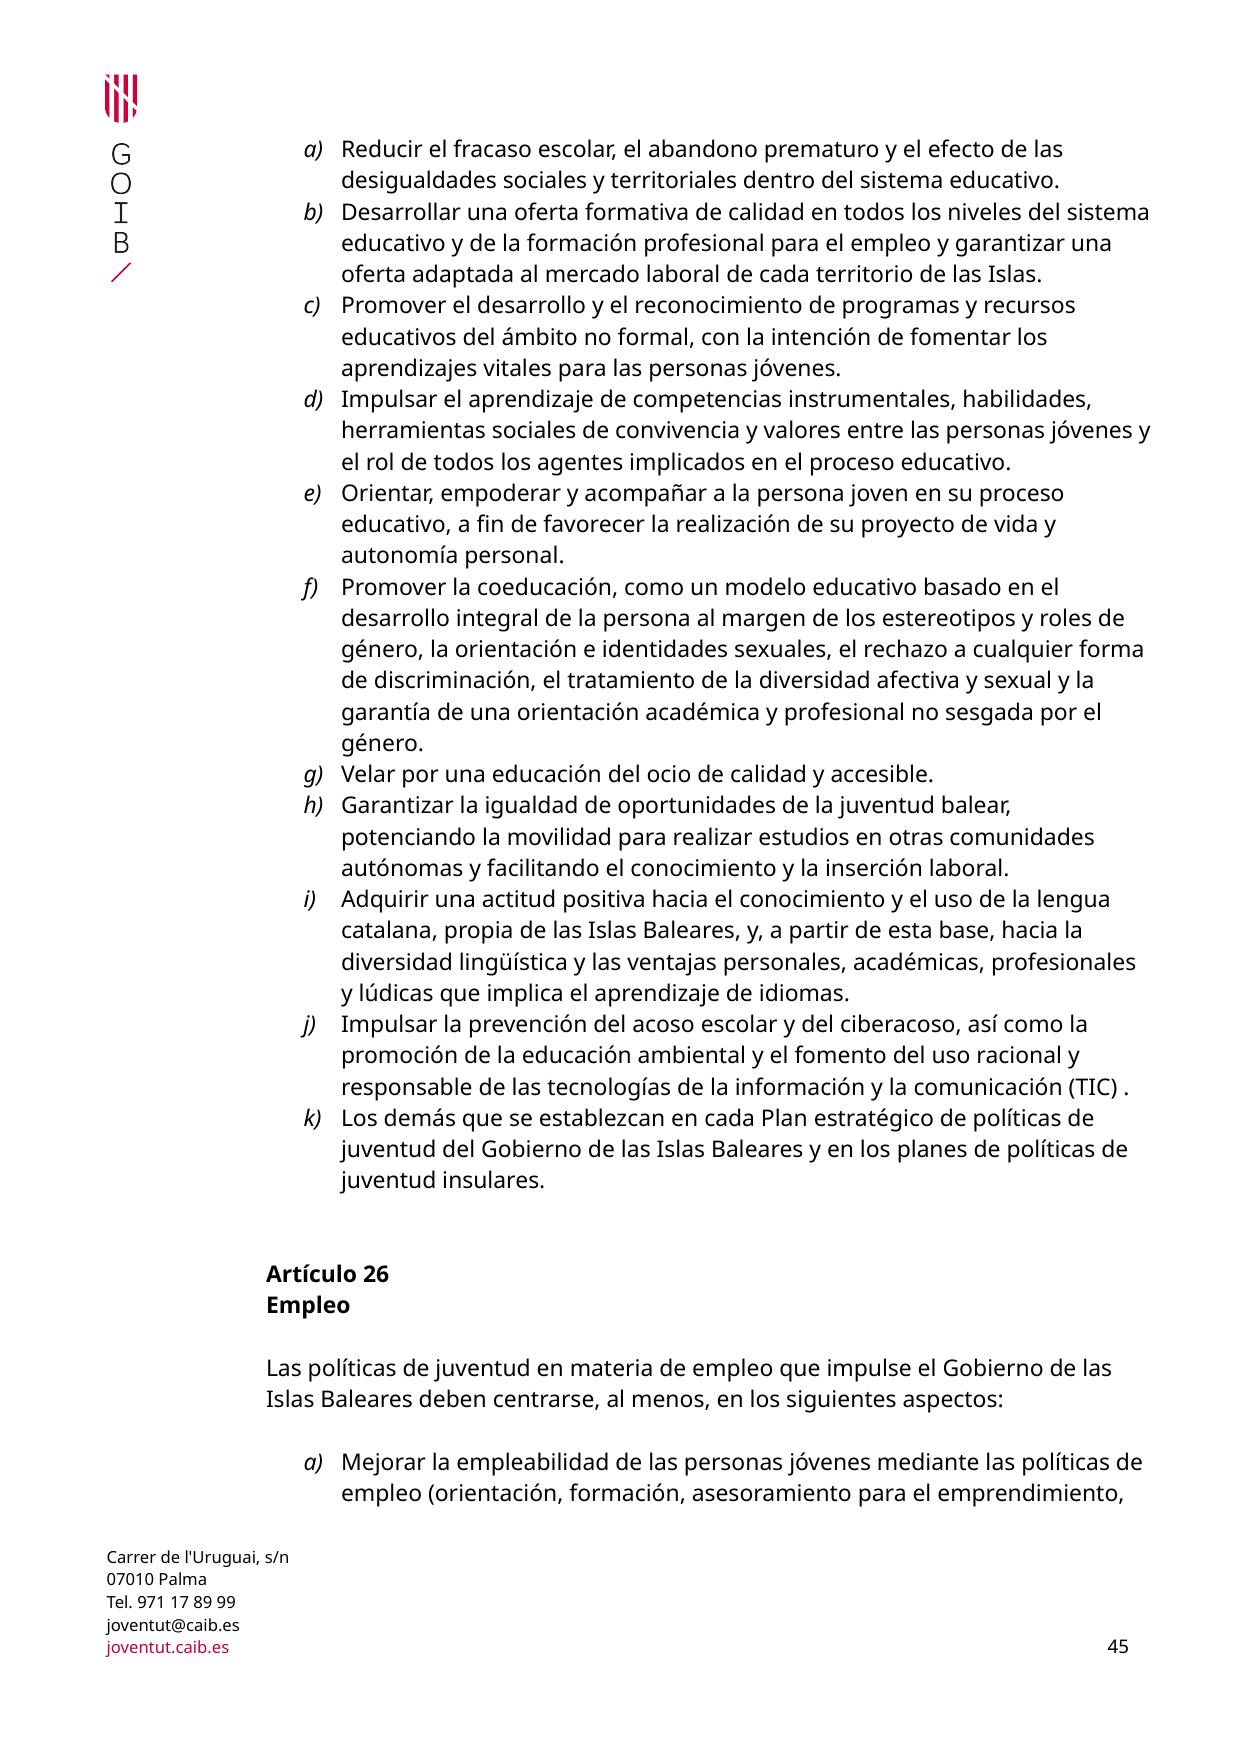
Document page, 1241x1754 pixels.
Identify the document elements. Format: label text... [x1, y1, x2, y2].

list Los demás que se establezcan en cada Plan estratégico de políticas de juventud del Gobierno de las Islas Baleares y en los planes de políticas de juventud insulares. [303, 1102, 1152, 1195]
list Impulsar el aprendizaje de competencias instrumentales, habilidades, herramientas sociales de convivencia y valores entre las personas jóvenes y el rol de todos los agentes implicados en el proceso educativo. [303, 383, 1152, 477]
list Promover la coeducación, como un modelo educativo basado en el desarrollo integral de la persona al margen de los estereotipos y roles de género, la orientación e identidades sexuales, el rechazo a cualquier forma de discriminación, el tratamiento de la diversidad afectiva y sexual y la garantía de una orientación académica y profesional no sesgada por el género. [303, 570, 1152, 758]
text Empleo [266, 1289, 1152, 1320]
list Velar por una educación del ocio de calidad y accesible. [303, 758, 1152, 789]
list Garantizar la igualdad de oportunidades de la juventud balear, potenciando la movilidad para realizar estudios en otras comunidades autónomas y facilitando el conocimiento y la inserción laboral. [303, 789, 1152, 883]
list Orientar, empoderar y acompañar a la persona joven en su proceso educativo, a fin de favorecer la realización de su proyecto de vida y autonomía personal. [303, 477, 1152, 570]
list Adquirir una actitud positiva hacia el conocimiento y el uso de la lengua catalana, propia de las Islas Baleares, y, a partir de esta base, hacia la diversidad lingüística y las ventajas personales, académicas, profesionales y lúdicas que implica el aprendizaje de idiomas. [303, 883, 1152, 1008]
list Desarrollar una oferta formativa de calidad en todos los niveles del sistema educativo y de la formación profesional para el empleo y garantizar una oferta adaptada al mercado laboral de cada territorio de las Islas. [303, 195, 1152, 289]
text Las políticas de juventud en materia de empleo que impulse el Gobierno de las Islas Baleares deben centrarse, al menos, en los siguientes aspectos: [266, 1352, 1152, 1414]
list Impulsar la prevención del acoso escolar y del ciberacoso, así como la promoción de la educación ambiental y el fomento del uso racional y responsable de las tecnologías de la información y la comunicación (TIC) . [303, 1008, 1152, 1102]
picture [76, 51, 166, 313]
text Artículo 26 [266, 1258, 1152, 1289]
list Mejorar la empleabilidad de las personas jóvenes mediante las políticas de empleo (orientación, formación, asesoramiento para el emprendimiento, [303, 1445, 1152, 1508]
list Reducir el fracaso escolar, el abandono prematuro y el efecto de las desigualdades sociales y territoriales dentro del sistema educativo. [303, 133, 1152, 195]
list Promover el desarrollo y el reconocimiento de programas y recursos educativos del ámbito no formal, con la intención de fomentar los aprendizajes vitales para las personas jóvenes. [303, 289, 1152, 383]
